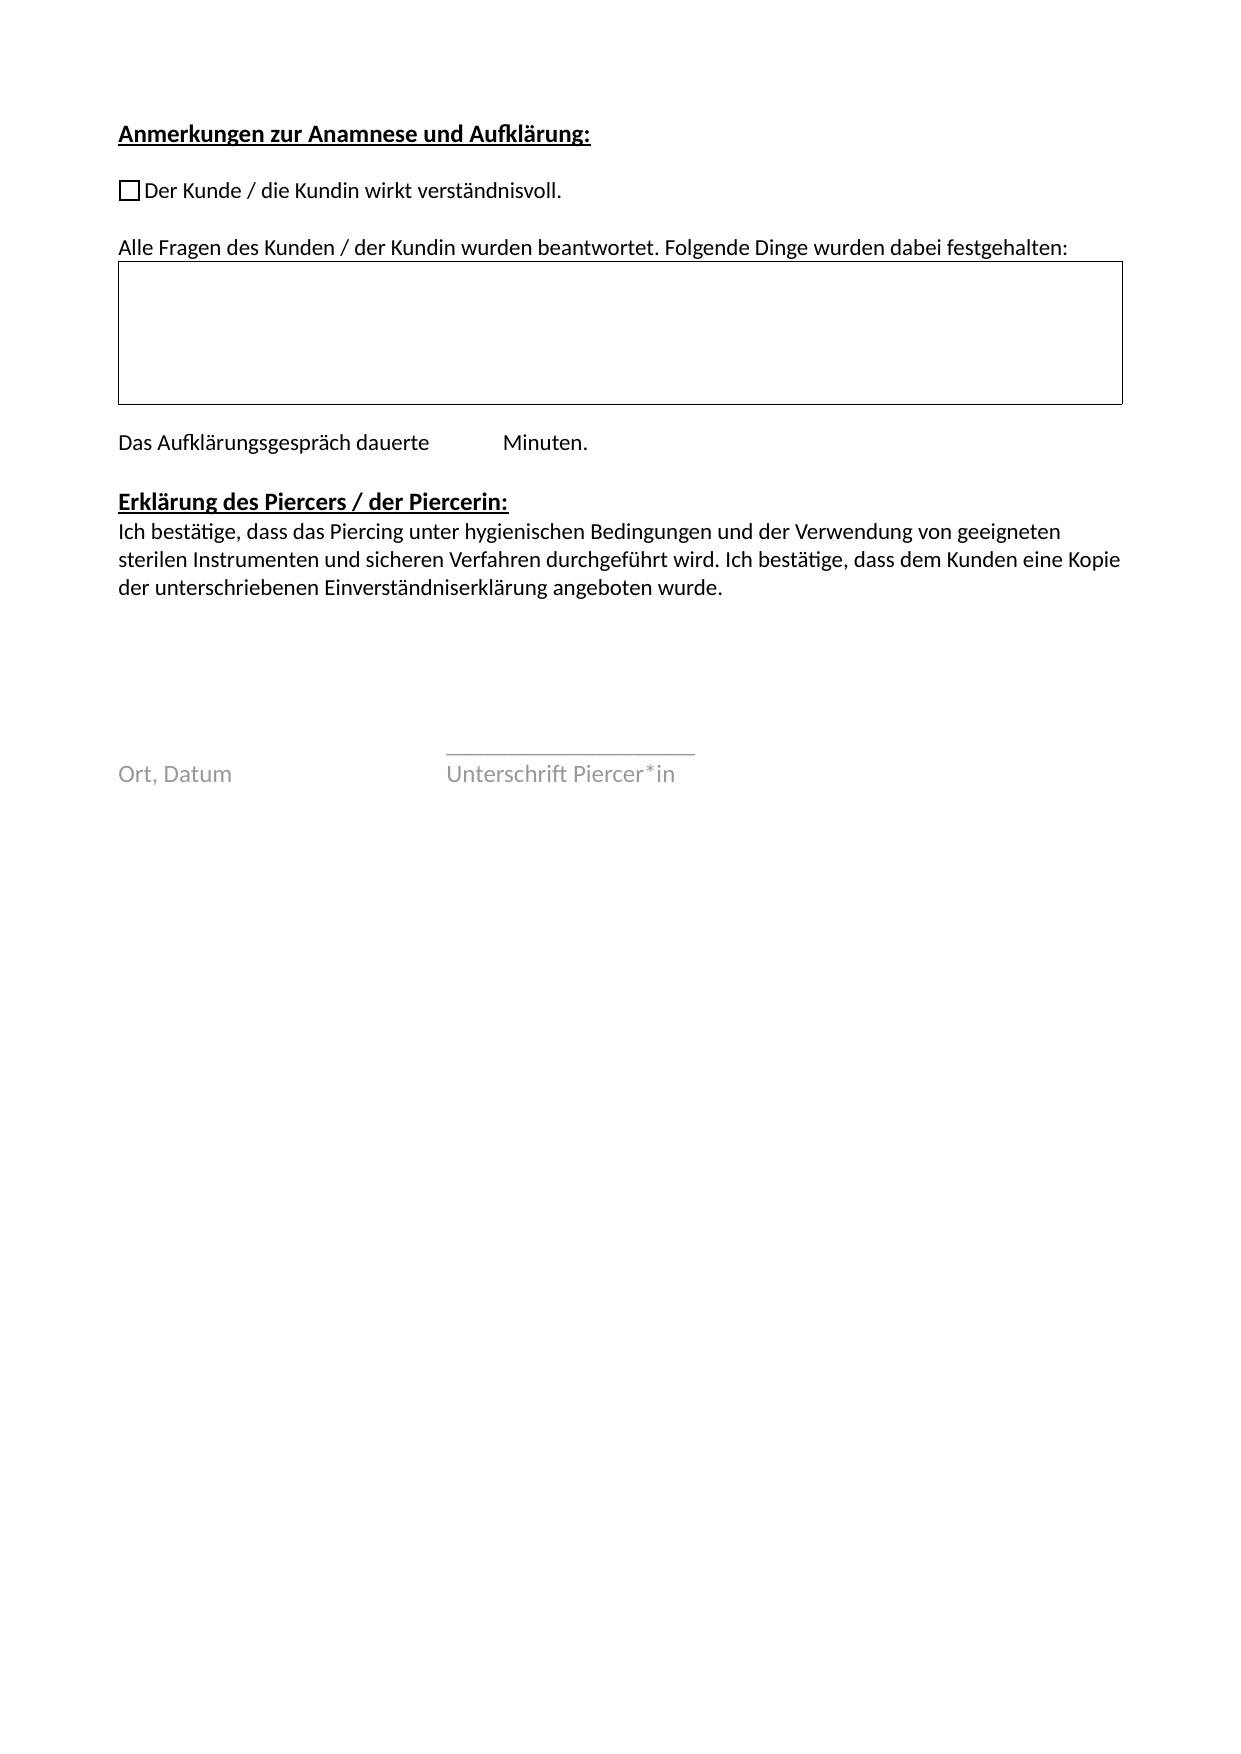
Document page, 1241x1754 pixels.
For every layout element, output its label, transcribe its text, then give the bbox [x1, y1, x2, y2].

text Erklärung des Piercers / der Piercerin: [118, 486, 1122, 517]
text ____________________ [118, 713, 1122, 758]
text Das Aufklärungsgespräch dauerte Minuten. [118, 414, 1122, 458]
text Ich bestätige, dass das Piercing unter hygienischen Bedingungen und der Verwendung von geeigneten sterilen Instrumenten und sicheren Verfahren durchgeführt wird. Ich bestätige, dass dem Kunden eine Kopie der unterschriebenen Einverständniserklärung angeboten wurde. [118, 517, 1122, 601]
text Alle Fragen des Kunden / der Kundin wurden beantwortet. Folgende Dinge wurden dabei festgehalten: [118, 233, 1122, 261]
text Anmerkungen zur Anamnese und Aufklärung: [118, 118, 1122, 149]
text Ort, Datum Unterschrift Piercer*in [118, 758, 1122, 789]
text Der Kunde / die Kundin wirkt verständnisvoll. [118, 177, 1122, 205]
